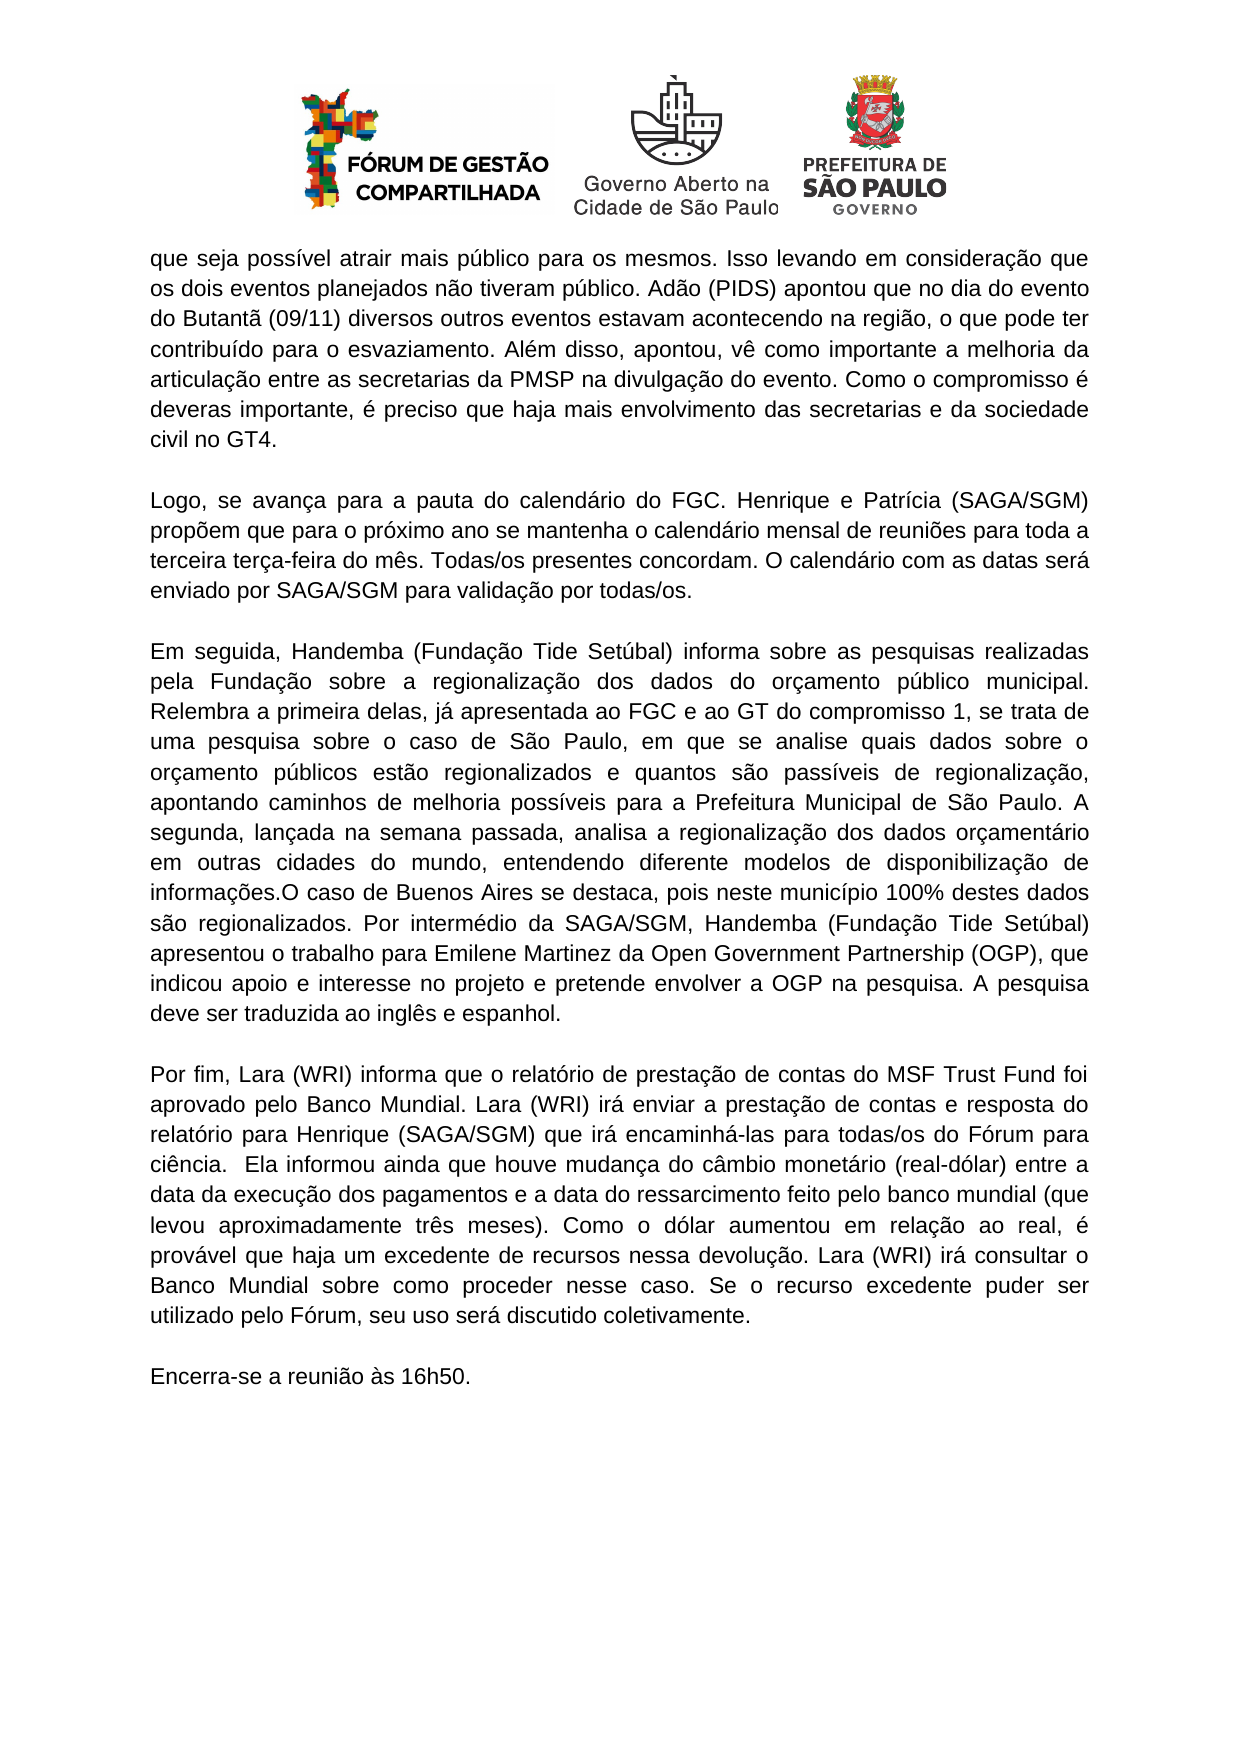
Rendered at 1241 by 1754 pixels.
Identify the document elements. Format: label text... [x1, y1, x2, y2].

picture [293, 84, 555, 215]
picture [574, 75, 778, 215]
text Por fim, Lara (WRI) informa que o relatório de prestação de contas do MSF Trust Fund foi aprovado pelo Banco Mundial. Lara (WRI) irá enviar a prestação de contas e resposta do relatório para Henrique (SAGA/SGM) que irá encaminhá-las para todas/os do Fórum para ciência. Ela informou ainda que houve mudança do câmbio monetário (real-dólar) entre a data da execução dos pagamentos e a data do ressarcimento feito pelo banco mundial (que levou aproximadamente três meses). Como o dólar aumentou em relação ao real, é provável que haja um excedente de recursos nessa devolução. Lara (WRI) irá consultar o Banco Mundial sobre como proceder nesse caso. Se o recurso excedente puder ser utilizado pelo Fórum, seu uso será discutido coletivamente. [150, 1061, 1090, 1329]
text Em seguida, Handemba (Fundação Tide Setúbal) informa sobre as pesquisas realizadas pela Fundação sobre a regionalização dos dados do orçamento público municipal. Relembra a primeira delas, já apresentada ao FGC e ao GT do compromisso 1, se trata de uma pesquisa sobre o caso de São Paulo, em que se analise quais dados sobre o orçamento públicos estão regionalizados e quantos são passíveis de regionalização, apontando caminhos de melhoria possíveis para a Prefeitura Municipal de São Paulo. A segunda, lançada na semana passada, analisa a regionalização dos dados orçamentário em outras cidades do mundo, entendendo diferente modelos de disponibilização de informações.O caso de Buenos Aires se destaca, pois neste município 100% destes dados são regionalizados. Por intermédio da SAGA/SGM, Handemba (Fundação Tide Setúbal) apresentou o trabalho para Emilene Martinez da Open Government Partnership (OGP), que indicou apoio e interesse no projeto e pretende envolver a OGP na pesquisa. A pesquisa deve ser traduzida ao inglês e espanhol. [150, 638, 1090, 1027]
text Logo, se avança para a pauta do calendário do FGC. Henrique e Patrícia (SAGA/SGM) propõem que para o próximo ano se mantenha o calendário mensal de reuniões para toda a terceira terça-feira do mês. Todas/os presentes concordam. O calendário com as datas será enviado por SAGA/SGM para validação por todas/os. [150, 487, 1090, 604]
text que seja possível atrair mais público para os mesmos. Isso levando em consideração que os dois eventos planejados não tiveram público. Adão (PIDS) apontou que no dia do evento do Butantã (09/11) diversos outros eventos estavam acontecendo na região, o que pode ter contribuído para o esvaziamento. Além disso, apontou, vê como importante a melhoria da articulação entre as secretarias da PMSP na divulgação do evento. Como o compromisso é deveras importante, é preciso que haja mais envolvimento das secretarias e da sociedade civil no GT4. [150, 245, 1090, 453]
picture [803, 75, 947, 215]
text Encerra-se a reunião às 16h50. [150, 1363, 1090, 1389]
